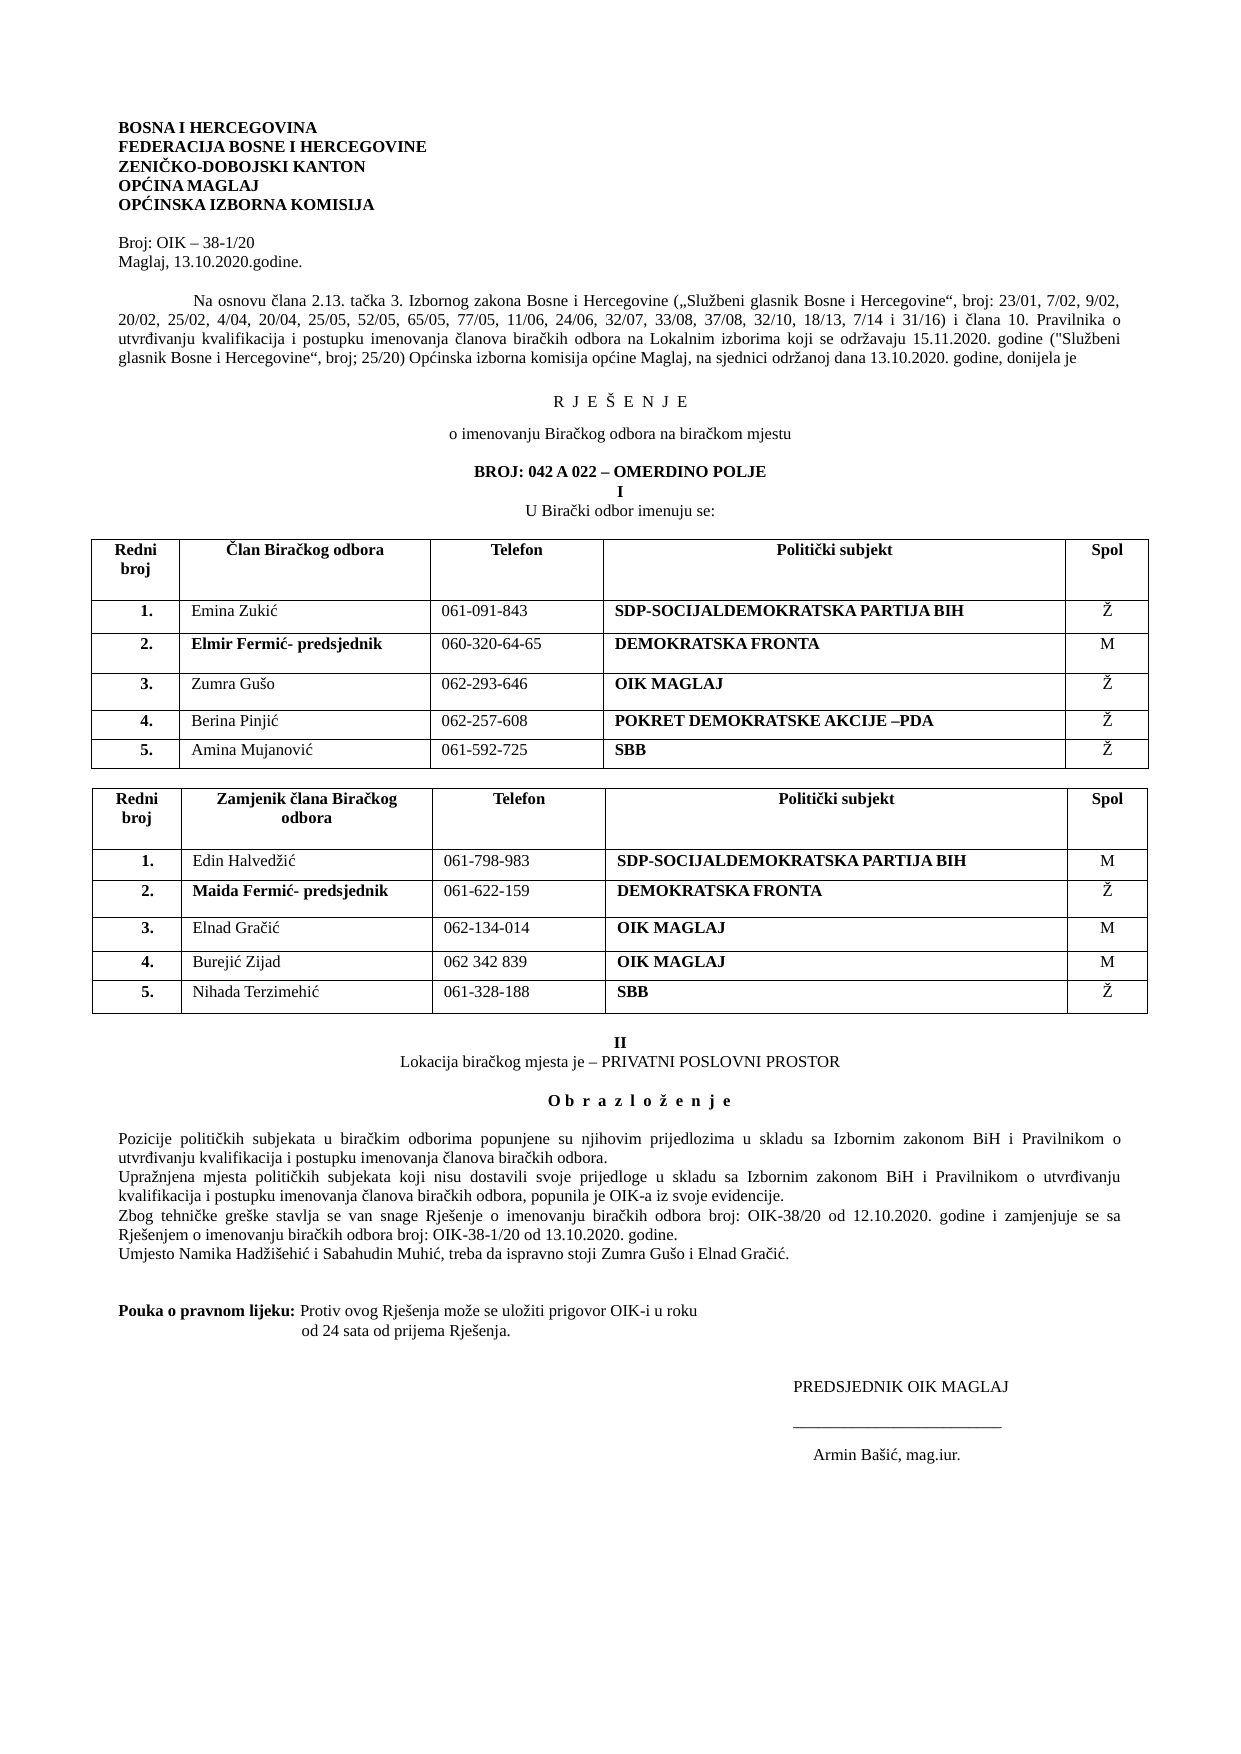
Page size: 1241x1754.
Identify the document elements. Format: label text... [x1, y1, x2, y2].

table_header Spol [1068, 789, 1147, 849]
text Na osnovu člana 2.13. tačka 3. Izbornog zakona Bosne i Hercegovine („Službeni glasnik Bosne i Hercegovine“, broj: 23/01, 7/02, 9/02, 20/02, 25/02, 4/04, 20/04, 25/05, 52/05, 65/05, 77/05, 11/06, 24/06, 32/07, 33/08, 37/08, 32/10, 18/13, 7/14 i 31/16) i člana 10. Pravilnika o utvrđivanju kvalifikacija i postupku imenovanja članova biračkih odbora na Lokalnim izborima koji se održavaju 15.11.2020. godine ("Službeni glasnik Bosne i Hercegovine“, broj; 25/20) Općinska izborna komisija općine Maglaj, na sjednici održanoj dana 13.10.2020. godine, donijela je [118, 291, 1122, 367]
table_cell 061-798-983 [433, 850, 605, 880]
text OPĆINA MAGLAJ [118, 176, 1122, 195]
table_cell 2. [93, 881, 181, 917]
text I [118, 481, 1122, 501]
table_header Telefon [431, 540, 603, 599]
table_header Politički subjekt [606, 789, 1067, 849]
table_cell SBB [606, 981, 1067, 1013]
table_cell Zumra Gušo [180, 674, 430, 710]
table_cell Amina Mujanović [180, 740, 430, 768]
text R J E Š E N J E [118, 392, 1122, 411]
text BROJ: 042 A 022 – OMERDINO POLJE [118, 462, 1122, 481]
table_header Član Biračkog odbora [180, 540, 430, 599]
table_cell DEMOKRATSKA FRONTA [604, 634, 1065, 673]
table_cell 2. [92, 634, 179, 673]
text PREDSJEDNIK OIK MAGLAJ [793, 1377, 1122, 1396]
table_cell M [1068, 850, 1147, 880]
text Maglaj, 13.10.2020.godine. [118, 252, 1122, 271]
table_cell Ž [1068, 981, 1147, 1013]
table_cell Ž [1068, 881, 1147, 917]
table_cell 4. [93, 952, 181, 980]
text ZENIČKO-DOBOJSKI KANTON [118, 156, 1122, 176]
table_cell 062-257-608 [431, 711, 603, 739]
table_cell M [1068, 952, 1147, 980]
table_header Politički subjekt [604, 540, 1065, 599]
table_cell Ž [1066, 740, 1148, 768]
text Lokacija biračkog mjesta je – PRIVATNI POSLOVNI PROSTOR [118, 1052, 1122, 1071]
table_cell Ž [1066, 674, 1148, 710]
table_cell M [1066, 634, 1148, 673]
table_cell 4. [92, 711, 179, 739]
table_cell Burejić Zijad [182, 952, 432, 980]
table_cell Emina Zukić [180, 601, 430, 633]
table_cell OIK MAGLAJ [606, 918, 1067, 951]
table_cell Edin Halvedžić [182, 850, 432, 880]
table_cell 3. [93, 918, 181, 951]
table_cell 1. [92, 601, 179, 633]
text Pouka o pravnom lijeku: Protiv ovog Rješenja može se uložiti prigovor OIK-i u roku [118, 1301, 1122, 1320]
text od 24 sata od prijema Rješenja. [118, 1320, 1122, 1339]
text O b r a z l o ž e n j e [156, 1090, 1122, 1109]
table_cell SDP-SOCIJALDEMOKRATSKA PARTIJA BIH [604, 601, 1065, 633]
table_cell 062 342 839 [433, 952, 605, 980]
table_cell POKRET DEMOKRATSKE AKCIJE –PDA [604, 711, 1065, 739]
table_header Spol [1066, 540, 1148, 599]
table_cell SBB [604, 740, 1065, 768]
table_cell 061-622-159 [433, 881, 605, 917]
table_cell OIK MAGLAJ [604, 674, 1065, 710]
table_cell Elnad Gračić [182, 918, 432, 951]
text Umjesto Namika Hadžišehić i Sabahudin Muhić, treba da ispravno stoji Zumra Gušo i Elnad Gračić. [118, 1244, 1122, 1263]
text II [118, 1033, 1122, 1052]
table_header Redni broj [92, 540, 179, 599]
table_cell 5. [92, 740, 179, 768]
text Armin Bašić, mag.iur. [793, 1444, 1122, 1464]
table_cell 1. [93, 850, 181, 880]
text FEDERACIJA BOSNE I HERCEGOVINE [118, 137, 1122, 156]
table_header Redni broj [93, 789, 181, 849]
table_cell 060-320-64-65 [431, 634, 603, 673]
table_cell Ž [1066, 711, 1148, 739]
text Zbog tehničke greške stavlja se van snage Rješenje o imenovanju biračkih odbora broj: OIK-38/20 od 12.10.2020. godine i zamjenjuje se sa Rješenjem o imenovanju biračkih odbora broj: OIK-38-1/20 od 13.10.2020. godine. [118, 1205, 1122, 1244]
text o imenovanju Biračkog odbora na biračkom mjestu [118, 424, 1122, 443]
table_cell 062-134-014 [433, 918, 605, 951]
table_cell Maida Fermić- predsjednik [182, 881, 432, 917]
text OPĆINSKA IZBORNA KOMISIJA [118, 195, 1122, 214]
table_cell 5. [93, 981, 181, 1013]
table_cell 061-328-188 [433, 981, 605, 1013]
table_cell 061-592-725 [431, 740, 603, 768]
text U Birački odbor imenuju se: [118, 501, 1122, 520]
text Upražnjena mjesta političkih subjekata koji nisu dostavili svoje prijedloge u skladu sa Izbornim zakonom BiH i Pravilnikom o utvrđivanju kvalifikacija i postupku imenovanja članova biračkih odbora, popunila je OIK-a iz svoje evidencije. [118, 1167, 1122, 1205]
table_cell DEMOKRATSKA FRONTA [606, 881, 1067, 917]
text BOSNA I HERCEGOVINA [118, 118, 1122, 137]
table_header Telefon [433, 789, 605, 849]
text _________________________ [793, 1411, 1122, 1430]
table_cell OIK MAGLAJ [606, 952, 1067, 980]
table_cell Elmir Fermić- predsjednik [180, 634, 430, 673]
table_cell 062-293-646 [431, 674, 603, 710]
table_header Zamjenik člana Biračkog odbora [182, 789, 432, 849]
table_cell Ž [1066, 601, 1148, 633]
table_cell Nihada Terzimehić [182, 981, 432, 1013]
table_cell 3. [92, 674, 179, 710]
table_cell Berina Pinjić [180, 711, 430, 739]
table_cell SDP-SOCIJALDEMOKRATSKA PARTIJA BIH [606, 850, 1067, 880]
table_cell 061-091-843 [431, 601, 603, 633]
text Broj: OIK – 38-1/20 [118, 233, 1122, 252]
text Pozicije političkih subjekata u biračkim odborima popunjene su njihovim prijedlozima u skladu sa Izbornim zakonom BiH i Pravilnikom o utvrđivanju kvalifikacija i postupku imenovanja članova biračkih odbora. [118, 1129, 1122, 1167]
table_cell M [1068, 918, 1147, 951]
